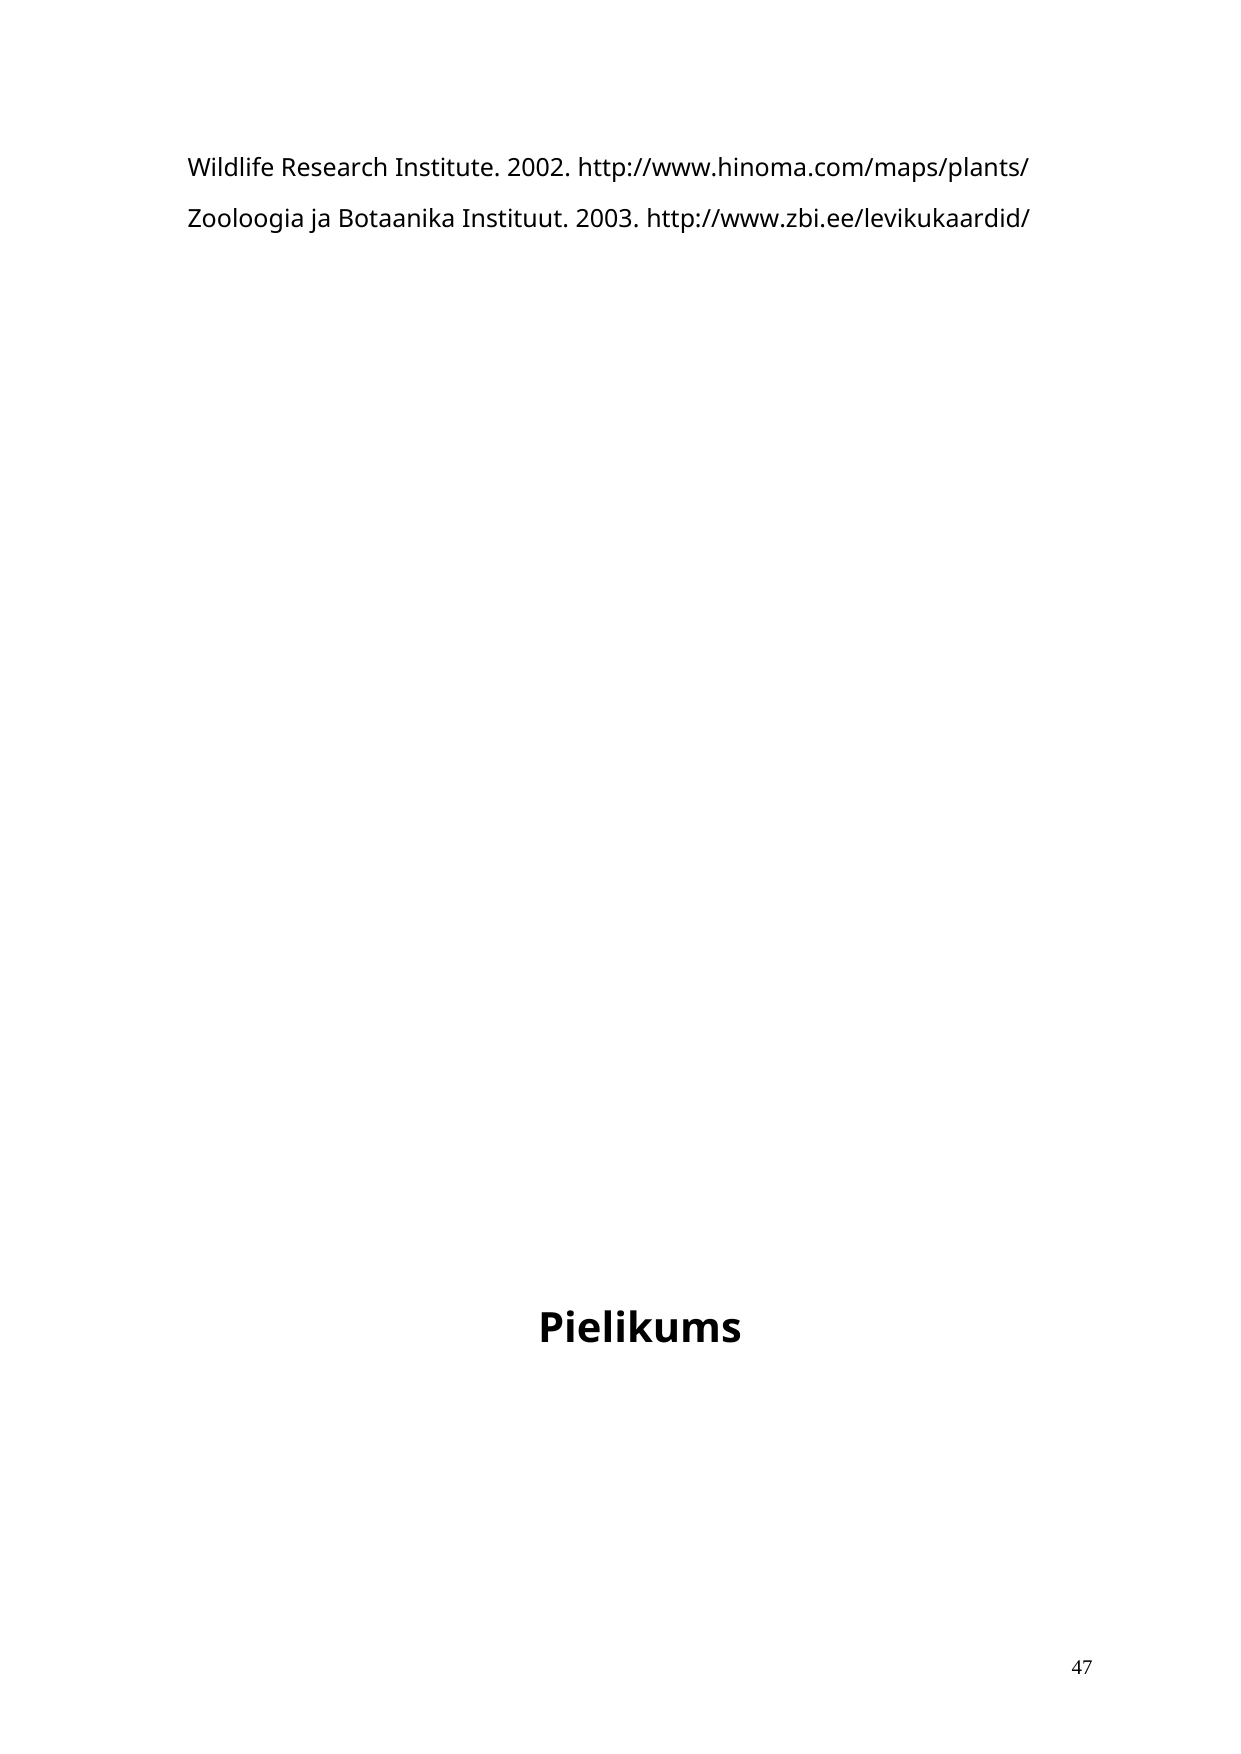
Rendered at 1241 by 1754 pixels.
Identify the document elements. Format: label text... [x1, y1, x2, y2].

subtitle Pielikums [187, 1298, 1092, 1355]
text Zooloogia ja Botaanika Instituut. 2003. http://www.zbi.ee/levikukaardid/ [187, 201, 1092, 235]
text Wildlife Research Institute. 2002. http://www.hinoma.com/maps/plants/ [187, 150, 1092, 184]
